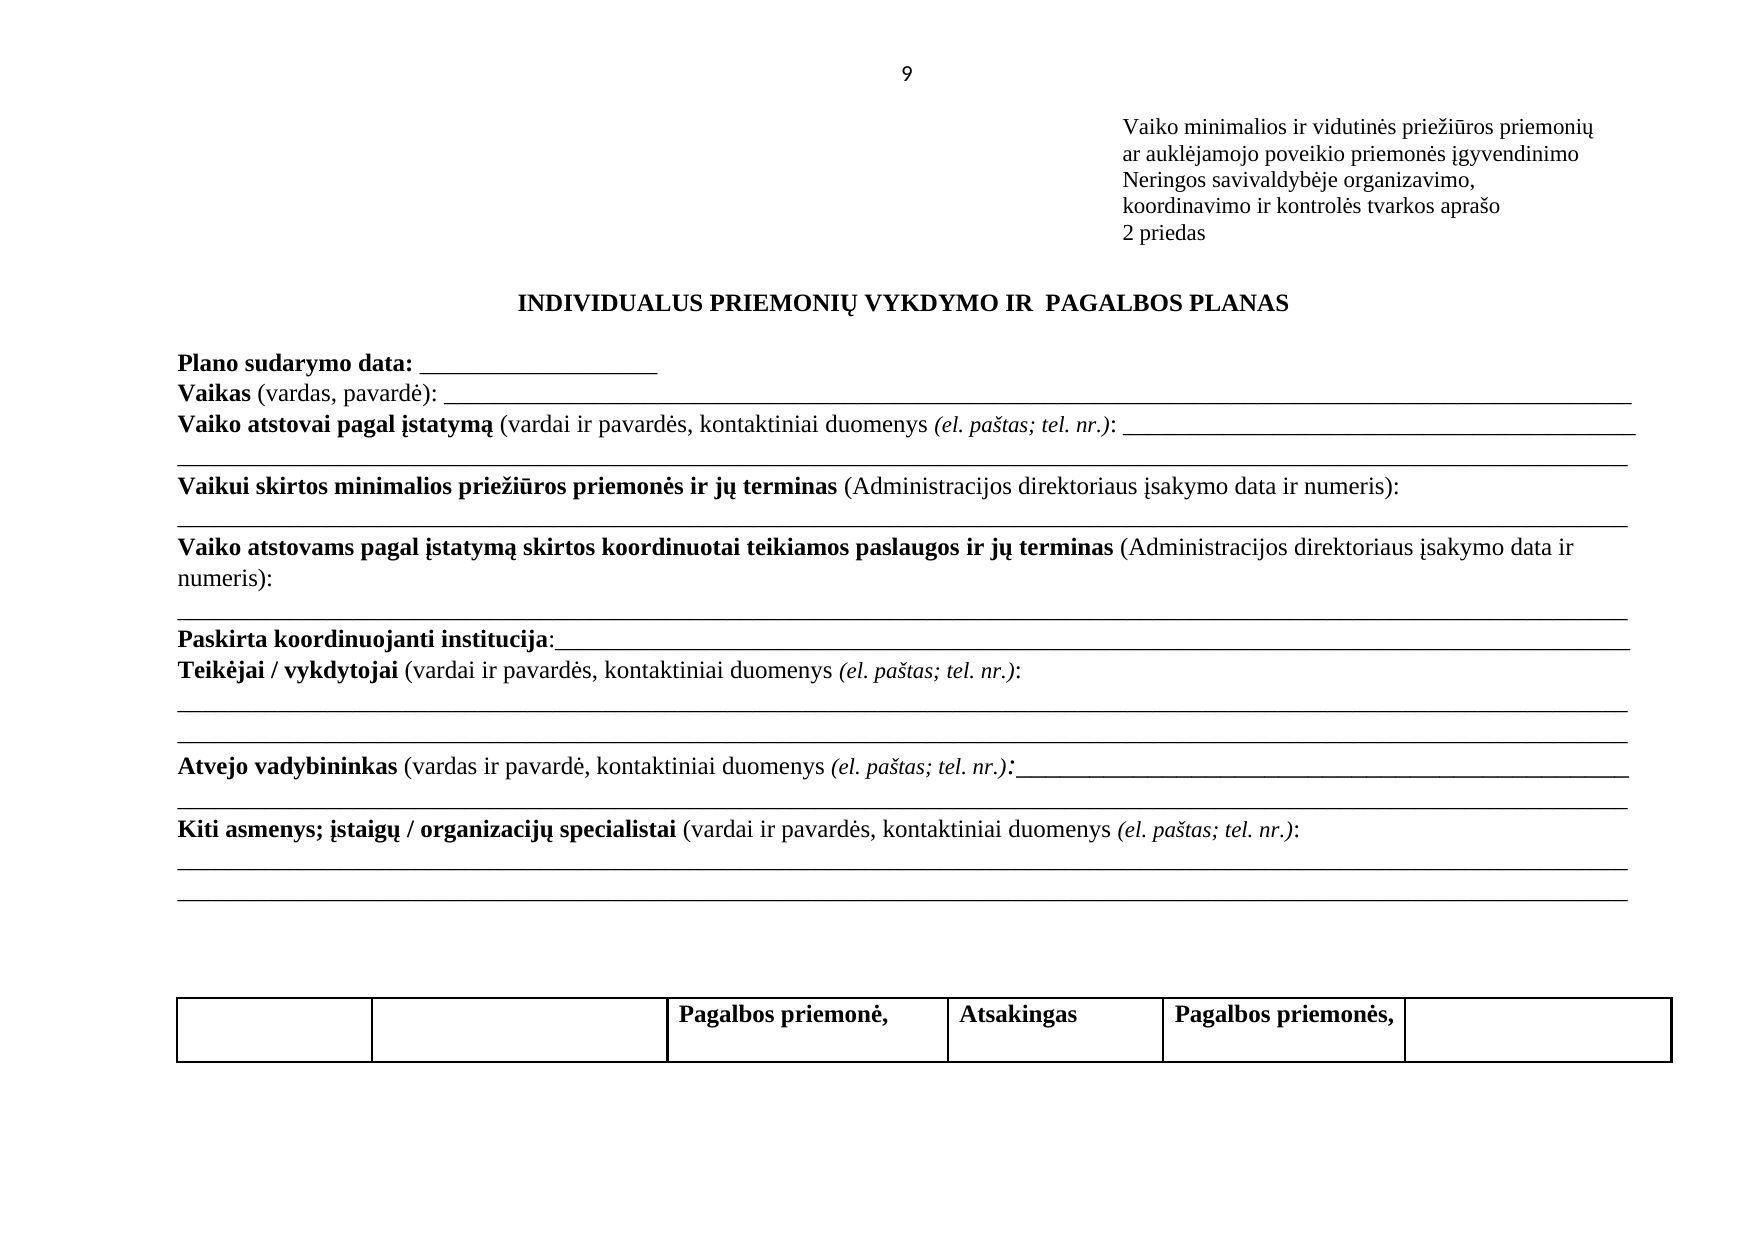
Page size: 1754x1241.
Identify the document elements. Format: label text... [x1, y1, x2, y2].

text Vaikas (vardas, pavardė): _______________________________________________________________________________________________ [177, 378, 1636, 407]
text ____________________________________________________________________________________________________________________ [177, 440, 1636, 469]
text Vaiko atstovams pagal įstatymą skirtos koordinuotai teikiamos paslaugos ir jų terminas (Administracijos direktoriaus įsakymo data ir numeris): ____________________________________________________________________________________________________________________ [177, 532, 1636, 622]
table_header Atsakingas [949, 999, 1162, 1061]
text ____________________________________________________________________________________________________________________ [177, 717, 1636, 745]
text Vaiko atstovai pagal įstatymą (vardai ir pavardės, kontaktiniai duomenys (el. paštas; tel. nr.): _________________________________________ [177, 409, 1636, 438]
table_header [1406, 999, 1670, 1061]
text Paskirta koordinuojanti institucija:______________________________________________________________________________________ [177, 624, 1636, 653]
text Plano sudarymo data: ___________________ [177, 348, 1636, 377]
table_header Pagalbos priemonės, [1164, 999, 1404, 1061]
text Kiti asmenys; įstaigų / organizacijų specialistai (vardai ir pavardės, kontaktiniai duomenys (el. paštas; tel. nr.): [177, 814, 1636, 843]
text Atvejo vadybininkas (vardas ir pavardė, kontaktiniai duomenys (el. paštas; tel. nr.):__________________________________________ [177, 747, 1636, 781]
text Vaikui skirtos minimalios priežiūros priemonės ir jų terminas (Administracijos direktoriaus įsakymo data ir numeris): ____________________________________________________________________________________________________________________ [177, 471, 1636, 530]
text ____________________________________________________________________________________________________________________ [177, 875, 1636, 904]
table_header [178, 999, 371, 1061]
text Vaiko minimalios ir vidutinės priežiūros priemonių [1122, 113, 1636, 140]
table_header Pagalbos priemonė, [669, 999, 947, 1061]
text Teikėjai / vykdytojai (vardai ir pavardės, kontaktiniai duomenys (el. paštas; tel. nr.): ____________________________________________________________________________________________________________________ [177, 655, 1636, 714]
text ____________________________________________________________________________________________________________________ [177, 844, 1636, 873]
text koordinavimo ir kontrolės tvarkos aprašo [1122, 192, 1636, 219]
text 2 priedas [1122, 219, 1636, 245]
text INDIVIDUALUS PRIEMONIŲ VYKDYMO IR PAGALBOS PLANAS [177, 288, 1636, 317]
text ____________________________________________________________________________________________________________________ [177, 783, 1636, 812]
text Neringos savivaldybėje organizavimo, [1122, 166, 1636, 192]
text ar auklėjamojo poveikio priemonės įgyvendinimo [1122, 140, 1636, 166]
table_header [373, 999, 666, 1061]
